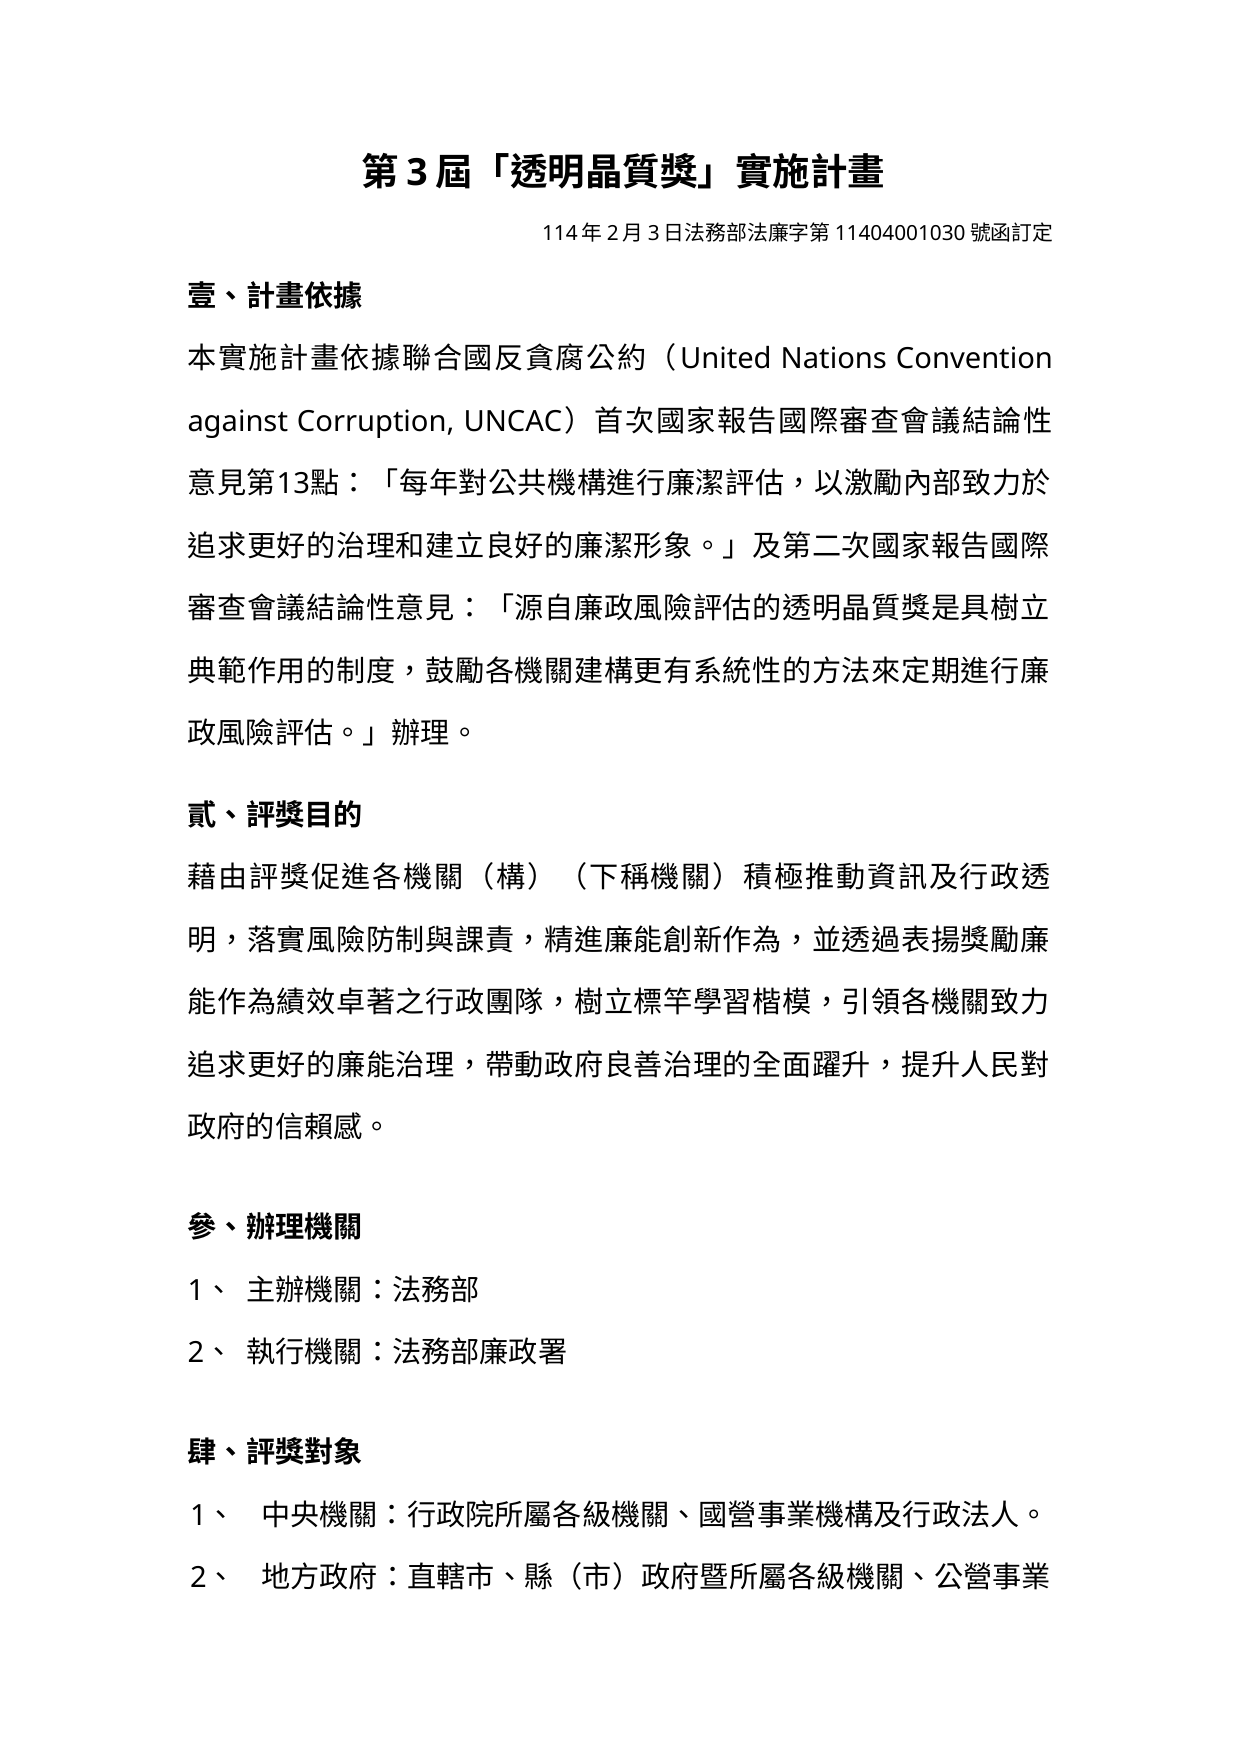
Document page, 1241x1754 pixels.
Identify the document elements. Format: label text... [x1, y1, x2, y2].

list 執行機關：法務部廉政署 [187, 1308, 1053, 1371]
list 辦理機關 [187, 1183, 1053, 1246]
list 主辦機關：法務部 [187, 1246, 1053, 1308]
text 114年2月3日法務部法廉字第11404001030號函訂定 [187, 189, 1053, 252]
text 藉由評獎促進各機關（構）（下稱機關）積極推動資訊及行政透明，落實風險防制與課責，精進廉能創新作為，並透過表揚獎勵廉能作為績效卓著之行政團隊，樹立標竿學習楷模，引領各機關致力追求更好的廉能治理，帶動政府良善治理的全面躍升，提升人民對政府的信賴感。 [187, 833, 1053, 1146]
list 評獎目的 [187, 771, 1053, 833]
list 地方政府：直轄市、縣（市）政府暨所屬各級機關、公營事業 [190, 1533, 1053, 1596]
list 評獎對象 [187, 1408, 1053, 1471]
subtitle 第3屆「透明晶質獎」實施計畫 [172, 127, 1073, 189]
list 中央機關：行政院所屬各級機關、國營事業機構及行政法人。 [190, 1471, 1053, 1533]
text 本實施計畫依據聯合國反貪腐公約（United Nations Convention against Corruption, UNCAC）首次國家報告國際審查會議結論性意見第13點：「每年對公共機構進行廉潔評估，以激勵內部致力於追求更好的治理和建立良好的廉潔形象。」及第二次國家報告國際審查會議結論性意見：「源自廉政風險評估的透明晶質獎是具樹立典範作用的制度，鼓勵各機關建構更有系統性的方法來定期進行廉政風險評估。」辦理。 [187, 314, 1053, 752]
list 計畫依據 [187, 252, 1053, 314]
